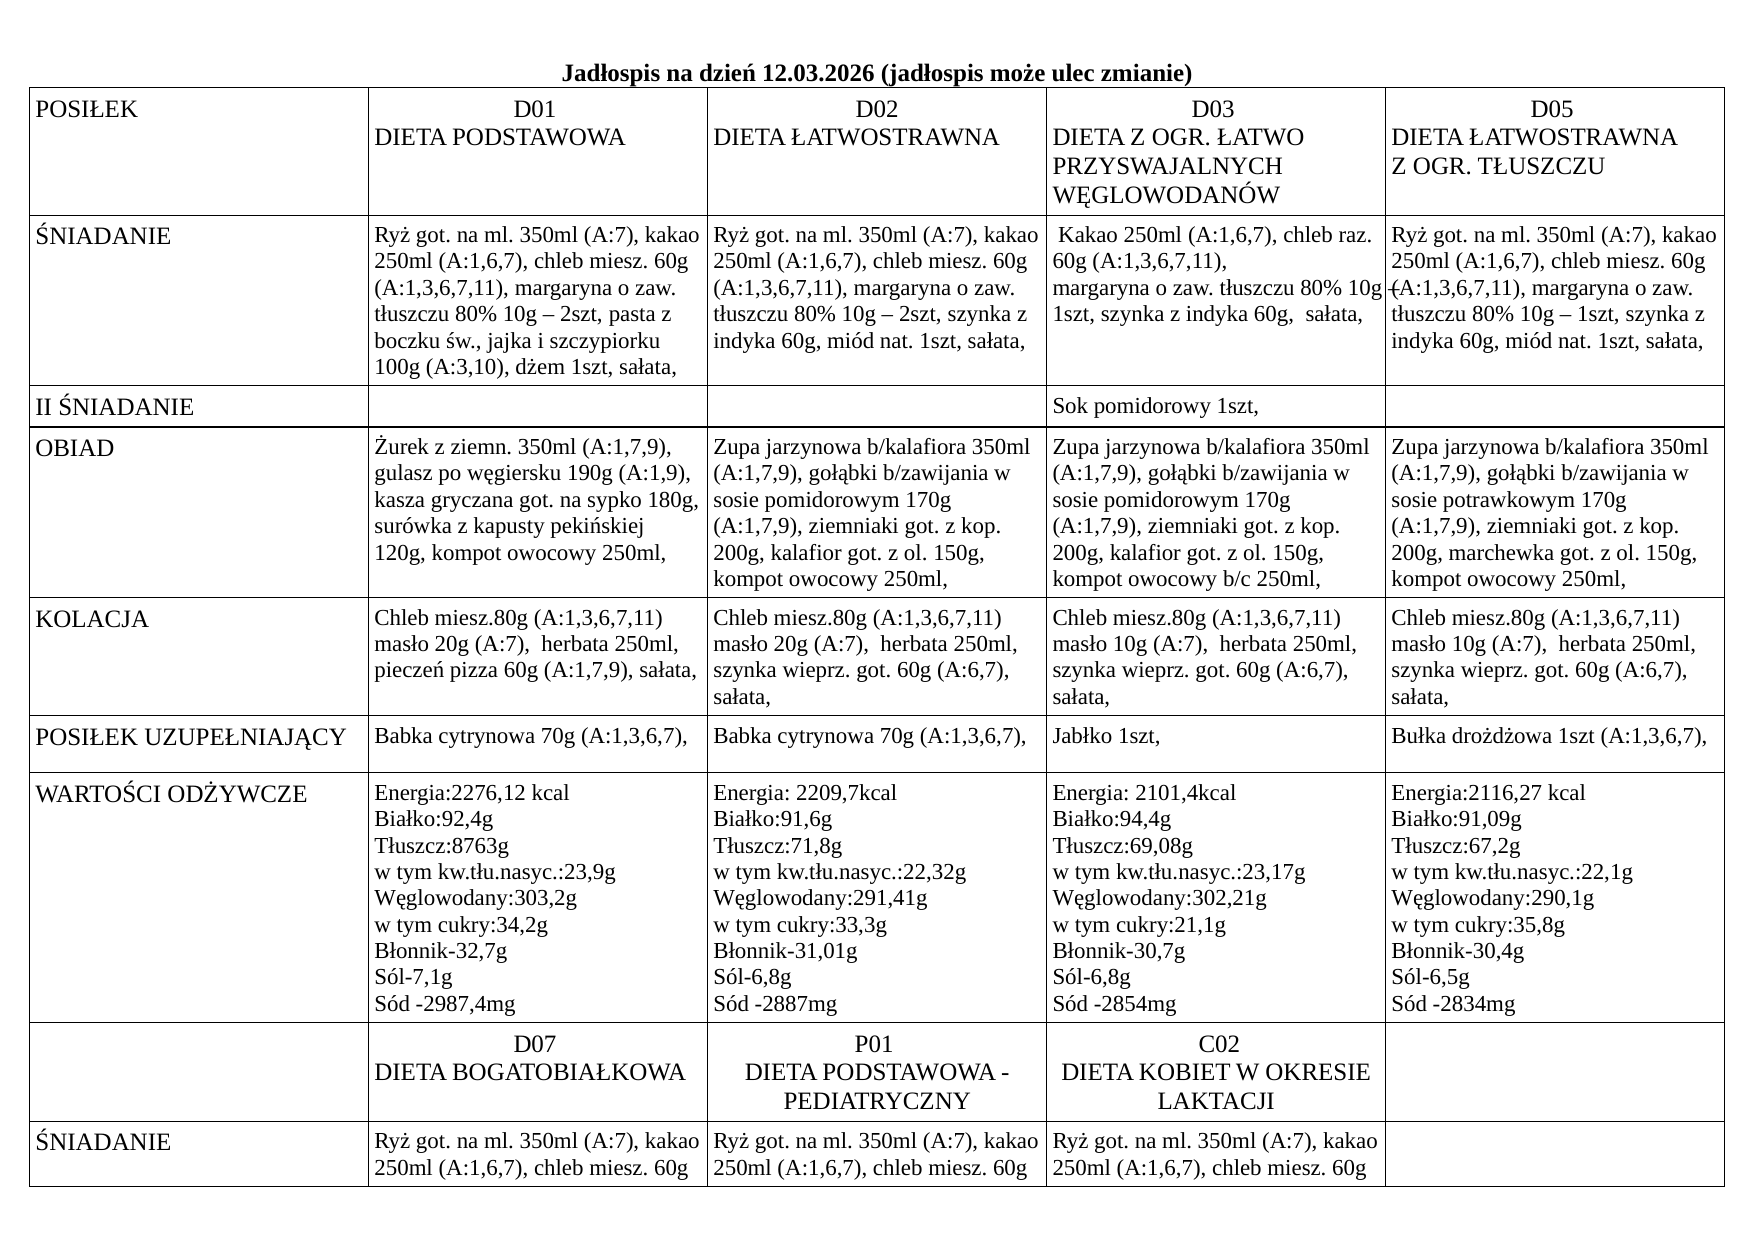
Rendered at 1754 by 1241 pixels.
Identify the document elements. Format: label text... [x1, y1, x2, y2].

table_cell OBIAD [30, 428, 368, 597]
table_cell Ryż got. na ml. 350ml (A:7), kakao 250ml (A:1,6,7), chleb miesz. 60g (A:1,3,6,7,11), margaryna o zaw. tłuszczu 80% 10g – 1szt, szynka z indyka 60g, miód nat. 1szt, sałata, [1386, 216, 1724, 385]
table_cell Ryż got. na ml. 350ml (A:7), kakao 250ml (A:1,6,7), chleb miesz. 60g (A:1,3,6,7,11), margaryna o zaw. tłuszczu 80% 10g – 2szt, szynka z indyka 60g, miód nat. 1szt, sałata, [708, 216, 1046, 385]
table_cell C02 DIETA KOBIET W OKRESIE LAKTACJI [1047, 1023, 1385, 1121]
table_cell POSIŁEK UZUPEŁNIAJĄCY [30, 716, 368, 772]
table_cell [1386, 386, 1724, 426]
table_cell Chleb miesz.80g (A:1,3,6,7,11) masło 10g (A:7), herbata 250ml, szynka wieprz. got. 60g (A:6,7), sałata, [1047, 598, 1385, 715]
table_cell Babka cytrynowa 70g (A:1,3,6,7), [369, 716, 707, 772]
table_cell Kakao 250ml (A:1,6,7), chleb raz. 60g (A:1,3,6,7,11), margaryna o zaw. tłuszczu 80% 10g – 1szt, szynka z indyka 60g, sałata, [1047, 216, 1385, 385]
table_cell P01 DIETA PODSTAWOWA - PEDIATRYCZNY [708, 1023, 1046, 1121]
table_cell Zupa jarzynowa b/kalafiora 350ml (A:1,7,9), gołąbki b/zawijania w sosie pomidorowym 170g (A:1,7,9), ziemniaki got. z kop. 200g, kalafior got. z ol. 150g, kompot owocowy b/c 250ml, [1047, 428, 1385, 597]
table_cell Energia: 2209,7kcal Białko:91,6g Tłuszcz:71,8g w tym kw.tłu.nasyc.:22,32g Węglowodany:291,41g w tym cukry:33,3g Błonnik-31,01g Sól-6,8g Sód -2887mg [708, 773, 1046, 1022]
table_cell Energia:2116,27 kcal Białko:91,09g Tłuszcz:67,2g w tym kw.tłu.nasyc.:22,1g Węglowodany:290,1g w tym cukry:35,8g Błonnik-30,4g Sól-6,5g Sód -2834mg [1386, 773, 1724, 1022]
table_cell Babka cytrynowa 70g (A:1,3,6,7), [708, 716, 1046, 772]
table_cell [1386, 1023, 1724, 1121]
table_header D05 DIETA ŁATWOSTRAWNA Z OGR. TŁUSZCZU [1386, 88, 1724, 214]
table_cell ŚNIADANIE [30, 216, 368, 385]
table_cell Energia: 2101,4kcal Białko:94,4g Tłuszcz:69,08g w tym kw.tłu.nasyc.:23,17g Węglowodany:302,21g w tym cukry:21,1g Błonnik-30,7g Sól-6,8g Sód -2854mg [1047, 773, 1385, 1022]
table_cell ŚNIADANIE [30, 1122, 368, 1186]
table_header D02 DIETA ŁATWOSTRAWNA [708, 88, 1046, 214]
table_cell [369, 386, 707, 426]
table_cell D07 DIETA BOGATOBIAŁKOWA [369, 1023, 707, 1121]
table_cell Sok pomidorowy 1szt, [1047, 386, 1385, 426]
table_cell [1386, 1122, 1724, 1186]
table_cell Ryż got. na ml. 350ml (A:7), kakao 250ml (A:1,6,7), chleb miesz. 60g (A:1,3,6,7,11), margaryna o zaw. tłuszczu 80% 10g – 2szt, pasta z boczku św., jajka i szczypiorku 100g (A:3,10), dżem 1szt, sałata, [369, 216, 707, 385]
table_cell Żurek z ziemn. 350ml (A:1,7,9), gulasz po węgiersku 190g (A:1,9), kasza gryczana got. na sypko 180g, surówka z kapusty pekińskiej 120g, kompot owocowy 250ml, [369, 428, 707, 597]
table_cell Ryż got. na ml. 350ml (A:7), kakao 250ml (A:1,6,7), chleb miesz. 60g [369, 1122, 707, 1186]
table_cell [708, 386, 1046, 426]
table_cell WARTOŚCI ODŻYWCZE [30, 773, 368, 1022]
table_cell Zupa jarzynowa b/kalafiora 350ml (A:1,7,9), gołąbki b/zawijania w sosie pomidorowym 170g (A:1,7,9), ziemniaki got. z kop. 200g, kalafior got. z ol. 150g, kompot owocowy 250ml, [708, 428, 1046, 597]
table_cell Chleb miesz.80g (A:1,3,6,7,11) masło 10g (A:7), herbata 250ml, szynka wieprz. got. 60g (A:6,7), sałata, [1386, 598, 1724, 715]
table_cell Chleb miesz.80g (A:1,3,6,7,11) masło 20g (A:7), herbata 250ml, szynka wieprz. got. 60g (A:6,7), sałata, [708, 598, 1046, 715]
table_cell Zupa jarzynowa b/kalafiora 350ml (A:1,7,9), gołąbki b/zawijania w sosie potrawkowym 170g (A:1,7,9), ziemniaki got. z kop. 200g, marchewka got. z ol. 150g, kompot owocowy 250ml, [1386, 428, 1724, 597]
table_cell KOLACJA [30, 598, 368, 715]
table_cell Energia:2276,12 kcal Białko:92,4g Tłuszcz:8763g w tym kw.tłu.nasyc.:23,9g Węglowodany:303,2g w tym cukry:34,2g Błonnik-32,7g Sól-7,1g Sód -2987,4mg [369, 773, 707, 1022]
table_cell Bułka drożdżowa 1szt (A:1,3,6,7), [1386, 716, 1724, 772]
table_header D03 DIETA Z OGR. ŁATWO PRZYSWAJALNYCH WĘGLOWODANÓW [1047, 88, 1385, 214]
table_cell Jabłko 1szt, [1047, 716, 1385, 772]
table_cell Chleb miesz.80g (A:1,3,6,7,11) masło 20g (A:7), herbata 250ml, pieczeń pizza 60g (A:1,7,9), sałata, [369, 598, 707, 715]
text Jadłospis na dzień 12.03.2026 (jadłospis może ulec zmianie) [29, 58, 1724, 87]
table_header POSIŁEK [30, 88, 368, 214]
table_cell II ŚNIADANIE [30, 386, 368, 426]
table_cell [30, 1023, 368, 1121]
table_cell Ryż got. na ml. 350ml (A:7), kakao 250ml (A:1,6,7), chleb miesz. 60g [708, 1122, 1046, 1186]
table_cell Ryż got. na ml. 350ml (A:7), kakao 250ml (A:1,6,7), chleb miesz. 60g [1047, 1122, 1385, 1186]
table_header D01 DIETA PODSTAWOWA [369, 88, 707, 214]
